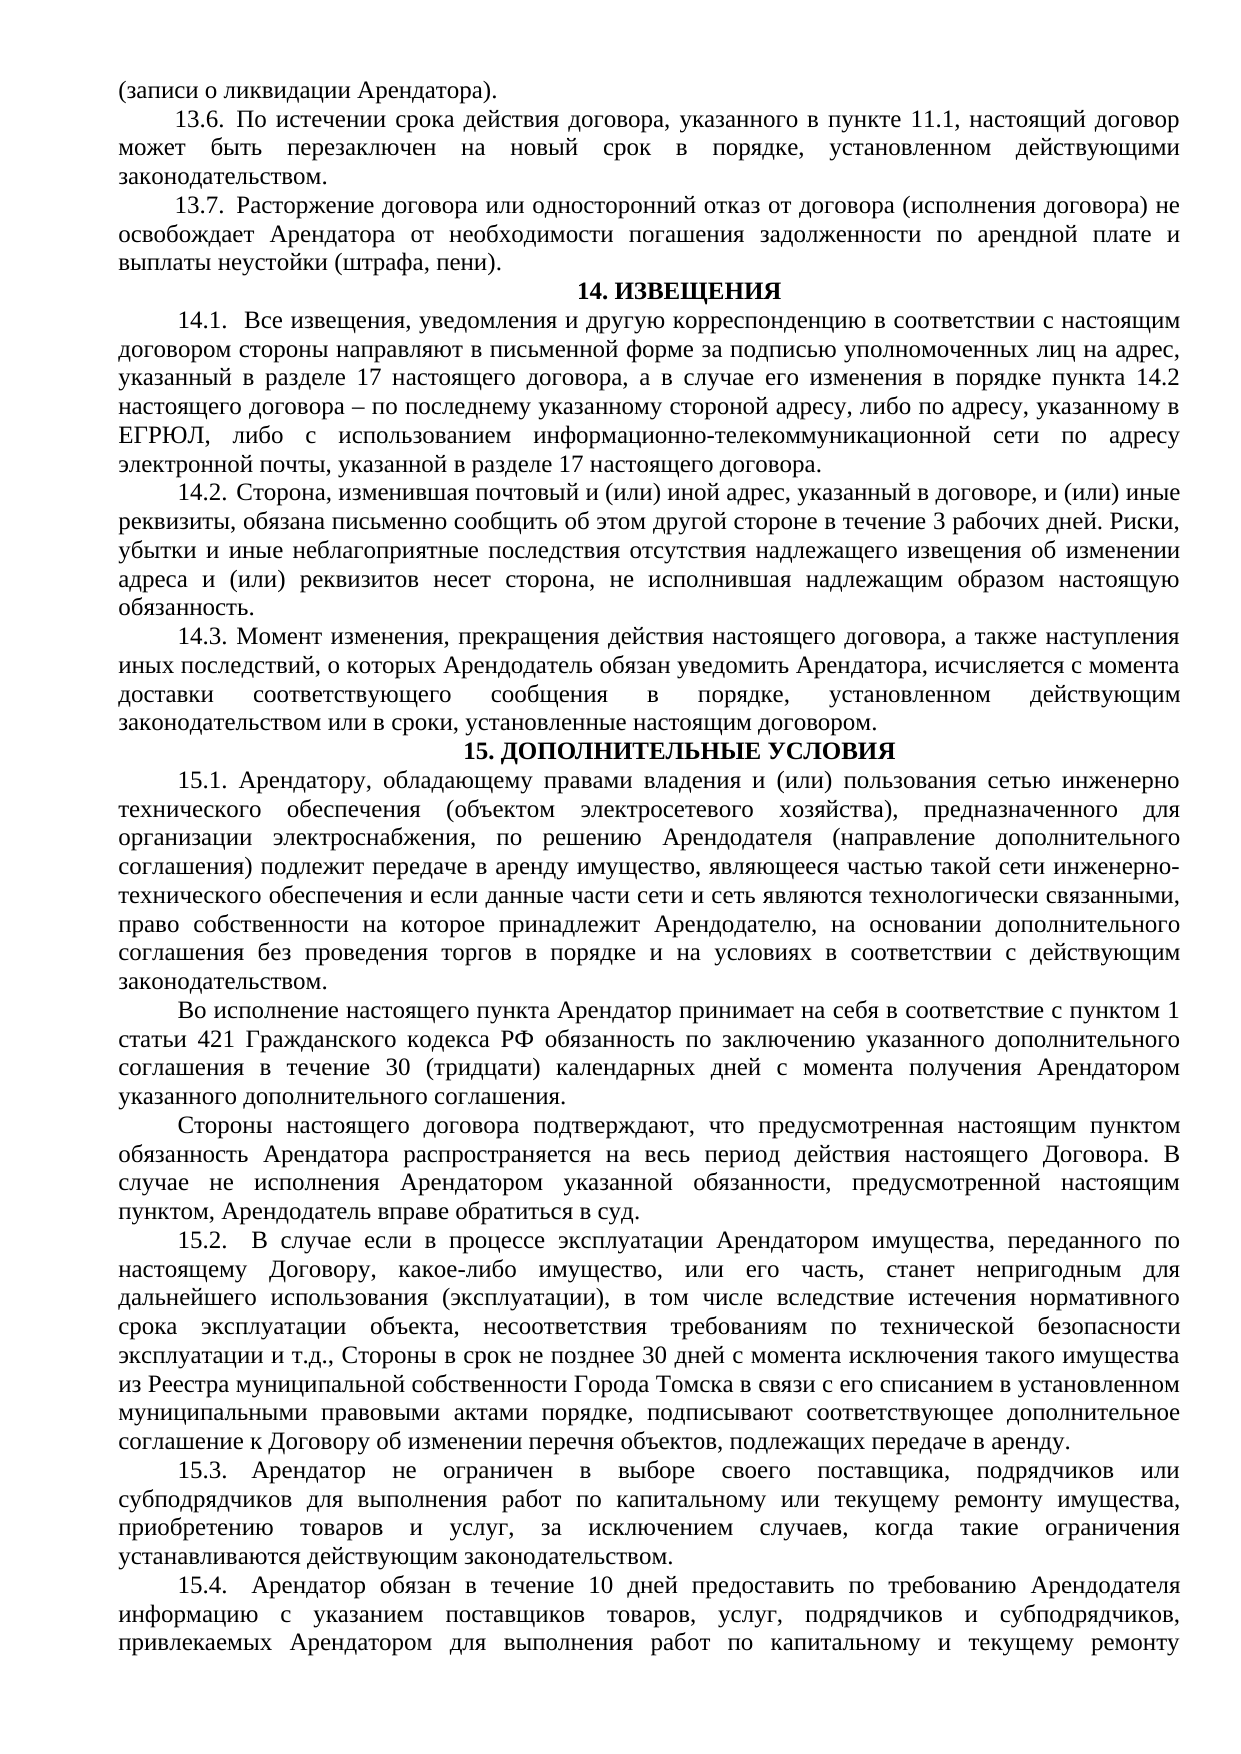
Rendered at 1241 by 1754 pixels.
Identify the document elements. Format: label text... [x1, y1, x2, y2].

text Стороны настоящего договора подтверждают, что предусмотренная настоящим пунктом обязанность Арендатора распространяется на весь период действия настоящего Договора. В случае не исполнения Арендатором указанной обязанности, предусмотренной настоящим пунктом, Арендодатель вправе обратиться в суд. [118, 1110, 1181, 1225]
text 15. ДОПОЛНИТЕЛЬНЫЕ УСЛОВИЯ [118, 736, 1181, 765]
list Все извещения, уведомления и другую корреспонденцию в соответствии с настоящим договором стороны направляют в письменной форме за подписью уполномоченных лиц на адрес, указанный в разделе 17 настоящего договора, а в случае его изменения в порядке пункта 14.2 настоящего договора – по последнему указанному стороной адресу, либо по адресу, указанному в ЕГРЮЛ, либо с использованием информационно-телекоммуникационной сети по адресу электронной почты, указанной в разделе 17 настоящего договора. [118, 305, 1181, 477]
text Во исполнение настоящего пункта Арендатор принимает на себя в соответствие с пунктом 1 статьи 421 Гражданского кодекса РФ обязанность по заключению указанного дополнительного соглашения в течение 30 (тридцати) календарных дней с момента получения Арендатором указанного дополнительного соглашения. [118, 995, 1181, 1110]
list По истечении срока действия договора, указанного в пункте 11.1, настоящий договор может быть перезаключен на новый срок в порядке, установленном действующими законодательством. [118, 104, 1181, 190]
list Арендатор не ограничен в выборе своего поставщика, подрядчиков или субподрядчиков для выполнения работ по капитальному или текущему ремонту имущества, приобретению товаров и услуг, за исключением случаев, когда такие ограничения устанавливаются действующим законодательством. [118, 1455, 1181, 1570]
list Сторона, изменившая почтовый и (или) иной адрес, указанный в договоре, и (или) иные реквизиты, обязана письменно сообщить об этом другой стороне в течение 3 рабочих дней. Риски, убытки и иные неблагоприятные последствия отсутствия надлежащего извещения об изменении адреса и (или) реквизитов несет сторона, не исполнившая надлежащим образом настоящую обязанность. [118, 477, 1181, 621]
list Расторжение договора или односторонний отказ от договора (исполнения договора) не освобождает Арендатора от необходимости погашения задолженности по арендной плате и выплаты неустойки (штрафа, пени). [118, 190, 1181, 276]
text 15.1. Арендатору, обладающему правами владения и (или) пользования сетью инженерно технического обеспечения (объектом электросетевого хозяйства), предназначенного для организации электроснабжения, по решению Арендодателя (направление дополнительного соглашения) подлежит передаче в аренду имущество, являющееся частью такой сети инженерно-технического обеспечения и если данные части сети и сеть являются технологически связанными, право собственности на которое принадлежит Арендодателю, на основании дополнительного соглашения без проведения торгов в порядке и на условиях в соответствии с действующим законодательством. [118, 765, 1181, 995]
list Арендатор обязан в течение 10 дней предоставить по требованию Арендодателя информацию с указанием поставщиков товаров, услуг, подрядчиков и субподрядчиков, привлекаемых Арендатором для выполнения работ по капитальному и текущему ремонту [118, 1570, 1181, 1656]
list (записи о ликвидации Арендатора). [118, 75, 1181, 104]
text 14. ИЗВЕЩЕНИЯ [118, 276, 1181, 305]
list В случае если в процессе эксплуатации Арендатором имущества, переданного по настоящему Договору, какое-либо имущество, или его часть, станет непригодным для дальнейшего использования (эксплуатации), в том числе вследствие истечения нормативного срока эксплуатации объекта, несоответствия требованиям по технической безопасности эксплуатации и т.д., Стороны в срок не позднее 30 дней с момента исключения такого имущества из Реестра муниципальной собственности Города Томска в связи с его списанием в установленном муниципальными правовыми актами порядке, подписывают соответствующее дополнительное соглашение к Договору об изменении перечня объектов, подлежащих передаче в аренду. [118, 1225, 1181, 1455]
list Момент изменения, прекращения действия настоящего договора, а также наступления иных последствий, о которых Арендодатель обязан уведомить Арендатора, исчисляется с момента доставки соответствующего сообщения в порядке, установленном действующим законодательством или в сроки, установленные настоящим договором. [118, 621, 1181, 736]
